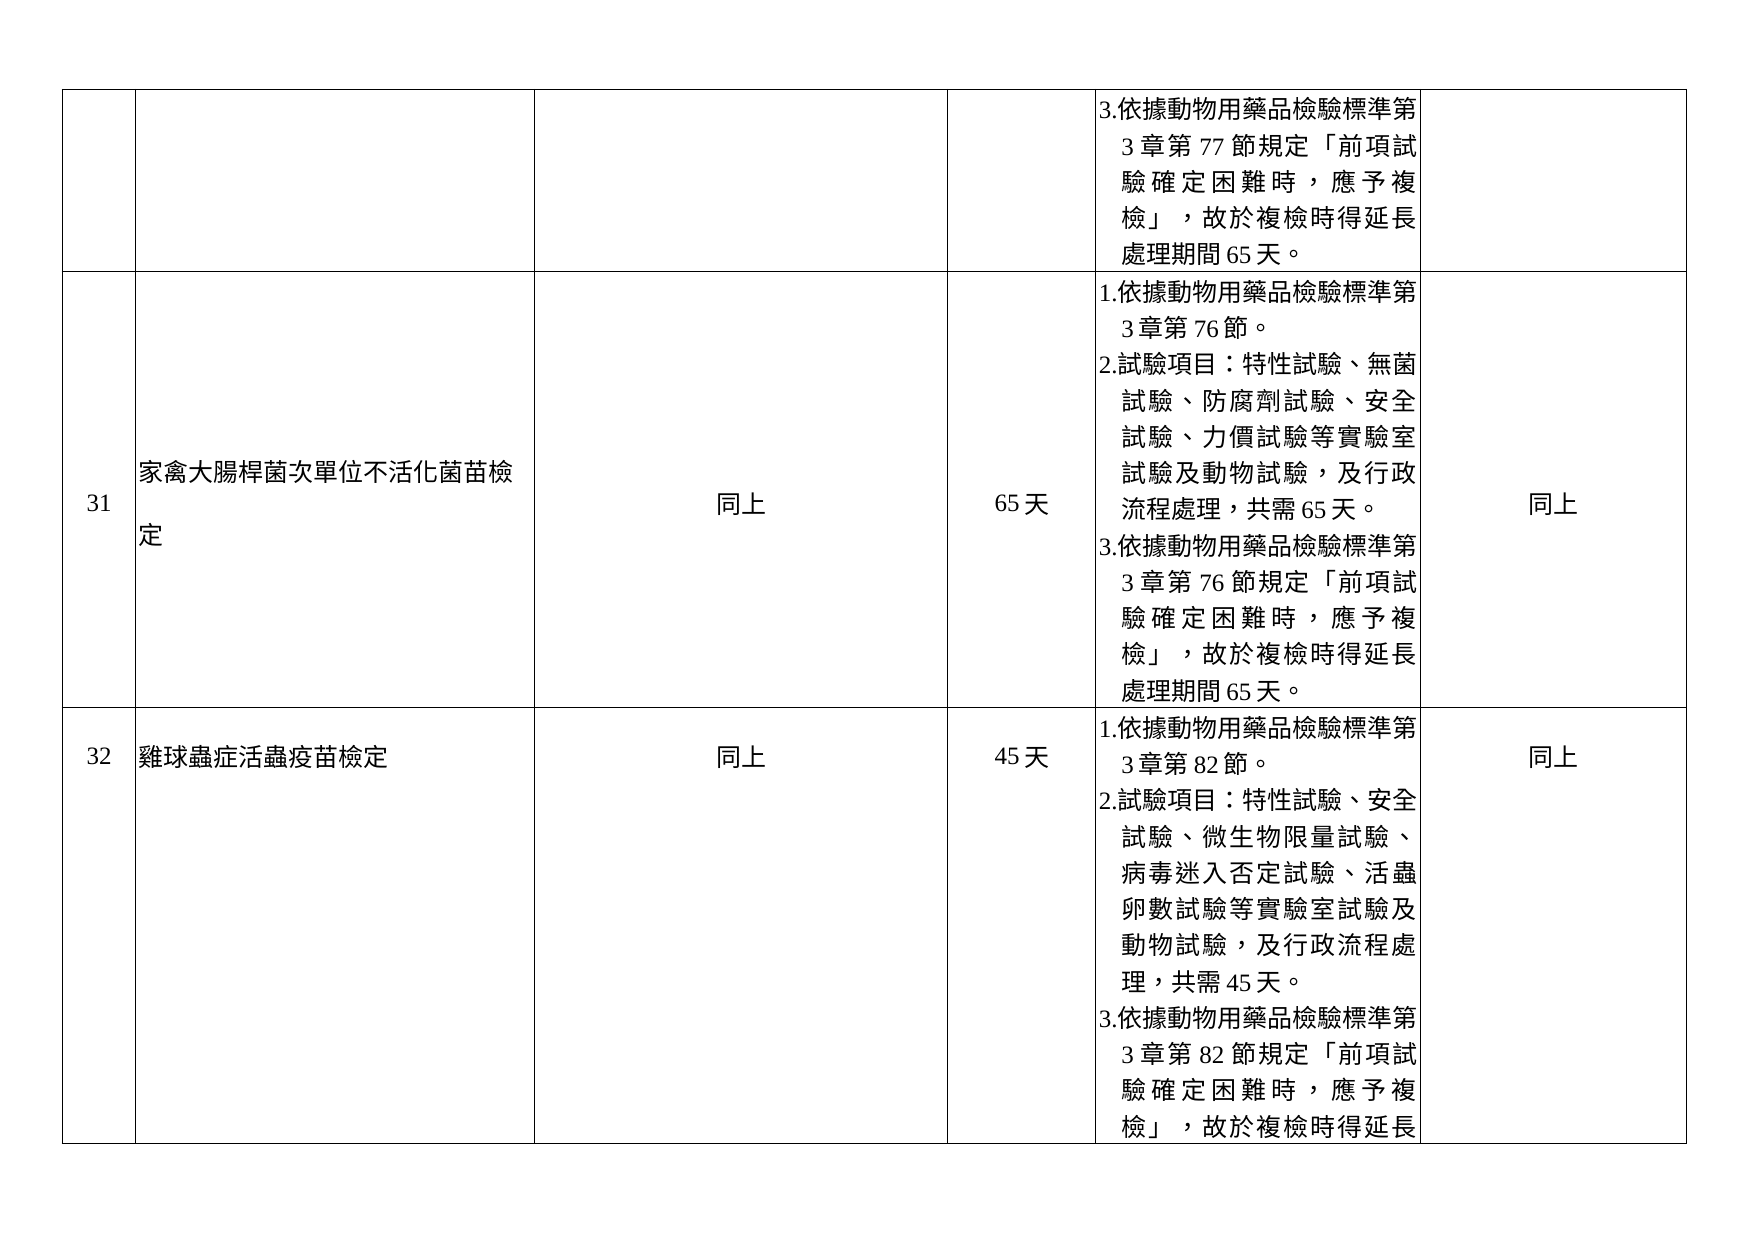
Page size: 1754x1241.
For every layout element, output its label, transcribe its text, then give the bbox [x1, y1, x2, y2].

table_cell [63, 90, 135, 271]
table_cell 同上 [1421, 272, 1686, 707]
table_cell 65天 [948, 272, 1095, 707]
table_cell 家禽大腸桿菌次單位不活化菌苗檢定 [136, 272, 534, 707]
table_cell 3.依據動物用藥品檢驗標準第3章第77節規定「前項試驗確定困難時，應予複檢」，故於複檢時得延長處理期間65天。 [1096, 90, 1420, 271]
table_cell 雞球蟲症活蟲疫苗檢定 [136, 708, 534, 1143]
table_cell [948, 90, 1095, 271]
table_cell 31 [63, 272, 135, 707]
table_cell [136, 90, 534, 271]
table_cell 1.依據動物用藥品檢驗標準第3章第76節。 2.試驗項目：特性試驗、無菌試驗、防腐劑試驗、安全試驗、力價試驗等實驗室試驗及動物試驗，及行政流程處理，共需65天。 3.依據動物用藥品檢驗標準第3章第76節規定「前項試驗確定困難時，應予複檢」，故於複檢時得延長處理期間65天。 [1096, 272, 1420, 707]
table_cell 1.依據動物用藥品檢驗標準第3章第82節。 2.試驗項目：特性試驗、安全試驗、微生物限量試驗、病毒迷入否定試驗、活蟲卵數試驗等實驗室試驗及動物試驗，及行政流程處理，共需45天。 3.依據動物用藥品檢驗標準第3章第82節規定「前項試驗確定困難時，應予複檢」，故於複檢時得延長 [1096, 708, 1420, 1143]
table_cell 45天 [948, 708, 1095, 1143]
table_cell [535, 90, 947, 271]
table_cell 同上 [1421, 708, 1686, 1143]
table_cell [1421, 90, 1686, 271]
table_cell 同上 [535, 708, 947, 1143]
table_cell 同上 [535, 272, 947, 707]
table_cell 32 [63, 708, 135, 1143]
